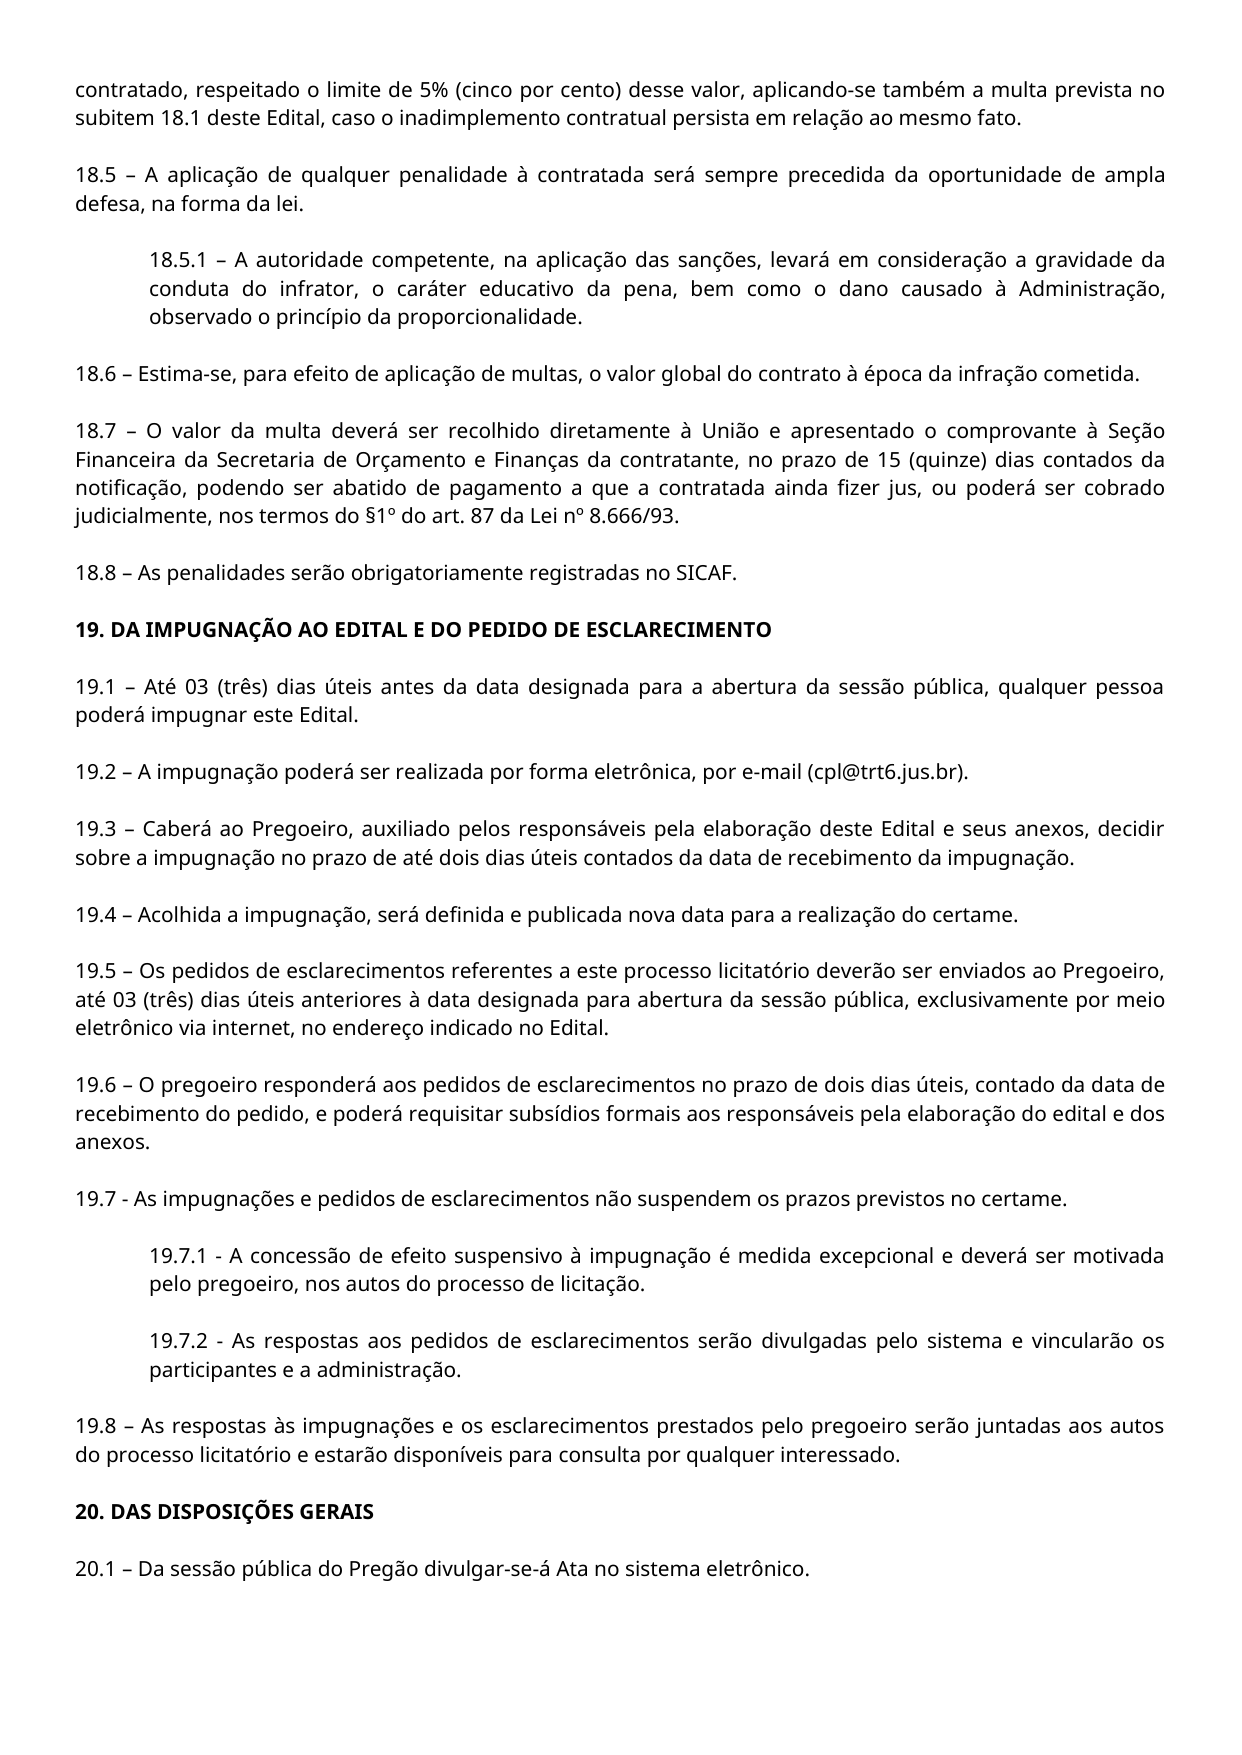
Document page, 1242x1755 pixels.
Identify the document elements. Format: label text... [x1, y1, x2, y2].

text 19.8 – As respostas às impugnações e os esclarecimentos prestados pelo pregoeiro serão juntadas aos autos do processo licitatório e estarão disponíveis para consulta por qualquer interessado. [75, 1412, 1167, 1468]
text 19.5 – Os pedidos de esclarecimentos referentes a este processo licitatório deverão ser enviados ao Pregoeiro, até 03 (três) dias úteis anteriores à data designada para abertura da sessão pública, exclusivamente por meio eletrônico via internet, no endereço indicado no Edital. [75, 957, 1167, 1042]
text 19.6 – O pregoeiro responderá aos pedidos de esclarecimentos no prazo de dois dias úteis, contado da data de recebimento do pedido, e poderá requisitar subsídios formais aos responsáveis pela elaboração do edital e dos anexos. [75, 1070, 1167, 1156]
text 18.6 – Estima-se, para efeito de aplicação de multas, o valor global do contrato à época da infração cometida. [75, 359, 1167, 388]
text 20.1 – Da sessão pública do Pregão divulgar-se-á Ata no sistema eletrônico. [75, 1554, 1167, 1582]
text 18.5.1 – A autoridade competente, na aplicação das sanções, levará em consideração a gravidade da conduta do infrator, o caráter educativo da pena, bem como o dano causado à Administração, observado o princípio da proporcionalidade. [149, 246, 1167, 331]
text 18.8 – As penalidades serão obrigatoriamente registradas no SICAF. [75, 558, 1167, 587]
text 19.7 - As impugnações e pedidos de esclarecimentos não suspendem os prazos previstos no certame. [75, 1184, 1167, 1212]
text 18.5 – A aplicação de qualquer penalidade à contratada será sempre precedida da oportunidade de ampla defesa, na forma da lei. [75, 160, 1167, 217]
text contratado, respeitado o limite de 5% (cinco por cento) desse valor, aplicando-se também a multa prevista no subitem 18.1 deste Edital, caso o inadimplemento contratual persista em relação ao mesmo fato. [75, 75, 1167, 132]
text 19.2 – A impugnação poderá ser realizada por forma eletrônica, por e-mail (cpl@trt6.jus.br). [75, 757, 1167, 786]
text 20. DAS DISPOSIÇÕES GERAIS [75, 1497, 1167, 1525]
text 19.7.1 - A concessão de efeito suspensivo à impugnação é medida excepcional e deverá ser motivada pelo pregoeiro, nos autos do processo de licitação. [149, 1241, 1167, 1298]
text 19.7.2 - As respostas aos pedidos de esclarecimentos serão divulgadas pelo sistema e vincularão os participantes e a administração. [149, 1326, 1167, 1383]
text 19.1 – Até 03 (três) dias úteis antes da data designada para a abertura da sessão pública, qualquer pessoa poderá impugnar este Edital. [75, 672, 1167, 729]
text 19. DA IMPUGNAÇÃO AO EDITAL E DO PEDIDO DE ESCLARECIMENTO [75, 615, 1167, 644]
text 19.4 – Acolhida a impugnação, será definida e publicada nova data para a realização do certame. [75, 900, 1167, 928]
text 19.3 – Caberá ao Pregoeiro, auxiliado pelos responsáveis pela elaboração deste Edital e seus anexos, decidir sobre a impugnação no prazo de até dois dias úteis contados da data de recebimento da impugnação. [75, 814, 1167, 871]
text 18.7 – O valor da multa deverá ser recolhido diretamente à União e apresentado o comprovante à Seção Financeira da Secretaria de Orçamento e Finanças da contratante, no prazo de 15 (quinze) dias contados da notificação, podendo ser abatido de pagamento a que a contratada ainda fizer jus, ou poderá ser cobrado judicialmente, nos termos do §1º do art. 87 da Lei nº 8.666/93. [75, 416, 1167, 530]
